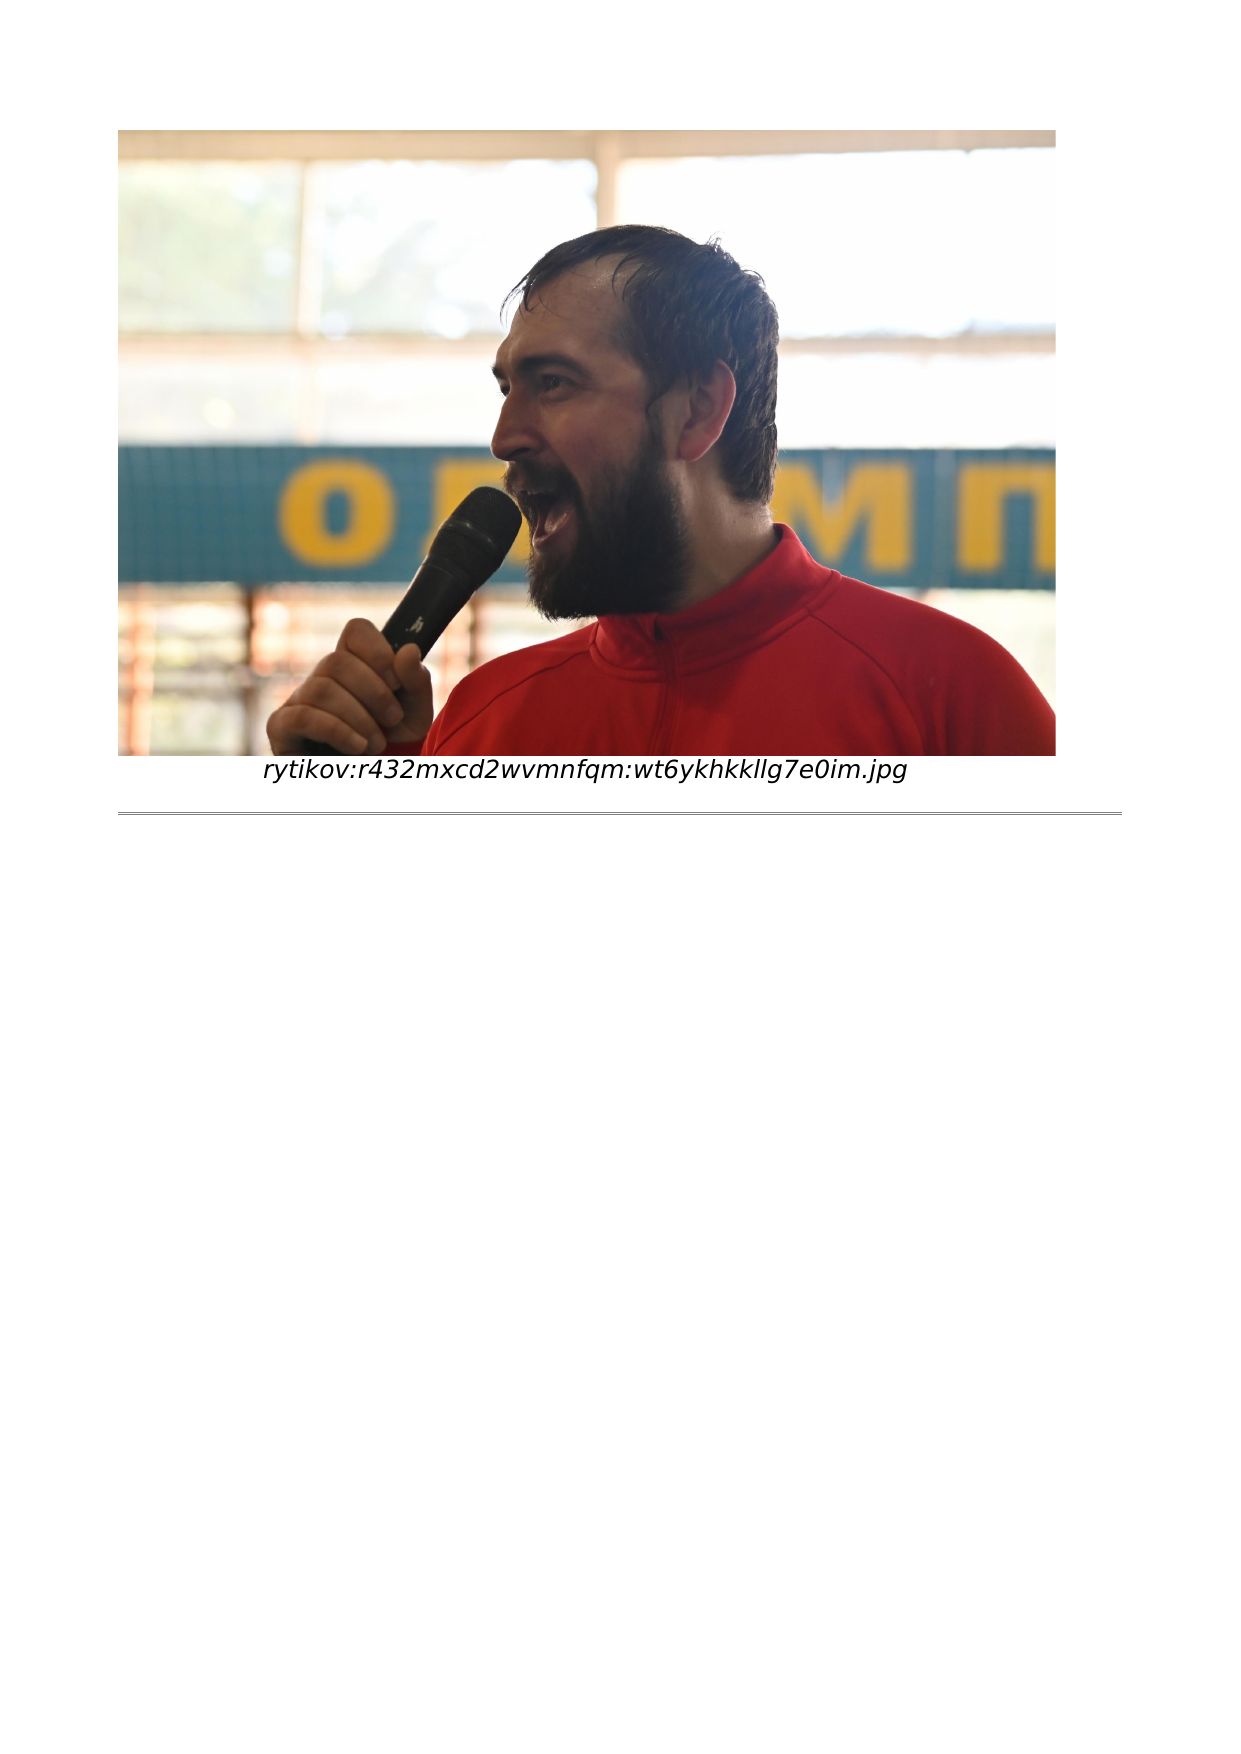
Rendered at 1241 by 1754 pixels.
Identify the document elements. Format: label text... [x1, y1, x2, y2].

text rytikov:r432mxcd2wvmnfqm:wt6ykhkkllg7e0im.jpg [118, 756, 1056, 785]
picture [118, 130, 1056, 756]
